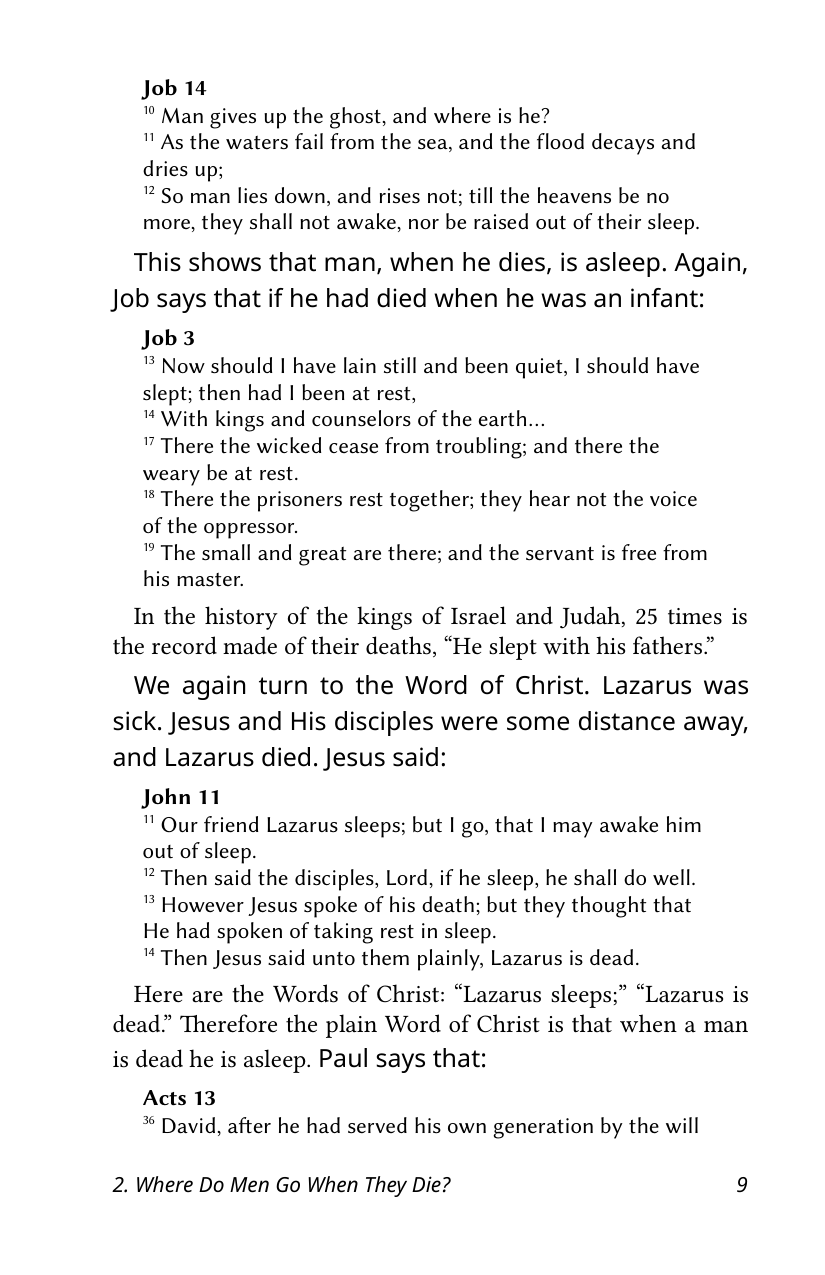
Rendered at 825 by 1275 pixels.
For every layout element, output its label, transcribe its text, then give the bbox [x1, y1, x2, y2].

text 36 David, after he had served his own generation by the will [142, 1113, 720, 1139]
text 13 However Jesus spoke of his death; but they thought that He had spoken of taking rest in sleep. [142, 891, 720, 944]
text We again turn to the Word of Christ. Lazarus was sick. Jesus and His disciples were some distance away, and Lazarus died. Jesus said: [112, 668, 750, 773]
text Acts 13 [142, 1085, 750, 1111]
text Here are the Words of Christ: “Lazarus sleeps;” “Lazarus is dead.” Therefore the plain Word of Christ is that when a man is dead he is asleep. Paul says that: [112, 980, 750, 1074]
text This shows that man, when he dies, is asleep. Again, Job says that if he had died when he was an infant: [112, 245, 750, 315]
text 18 There the prisoners rest together; they hear not the voice of the oppressor. [142, 486, 720, 539]
text 17 There the wicked cease from troubling; and there the weary be at rest. [142, 433, 720, 486]
text 11 As the waters fail from the sea, and the flood decays and dries up; [142, 129, 720, 182]
text 10 Man gives up the ghost, and where is he? [142, 103, 720, 129]
text 12 Then said the disciples, Lord, if he sleep, he shall do well. [142, 865, 720, 891]
text In the history of the kings of Israel and Judah, 25 times is the record made of their deaths, “He slept with his fathers.” [112, 602, 750, 660]
text Job 14 [142, 75, 750, 101]
text 14 Then Jesus said unto them plainly, Lazarus is dead. [142, 945, 720, 971]
text 14 With kings and counselors of the earth… [142, 406, 720, 432]
text 13 Now should I have lain still and been quiet, I should have slept; then had I been at rest, [142, 353, 720, 406]
text 11 Our friend Lazarus sleeps; but I go, that I may awake him out of sleep. [142, 811, 720, 864]
text 12 So man lies down, and rises not; till the heavens be no more, they shall not awake, nor be raised out of their sleep. [142, 183, 720, 235]
text Job 3 [142, 325, 750, 351]
text John 11 [142, 784, 750, 810]
text 19 The small and great are there; and the servant is free from his master. [142, 539, 720, 592]
